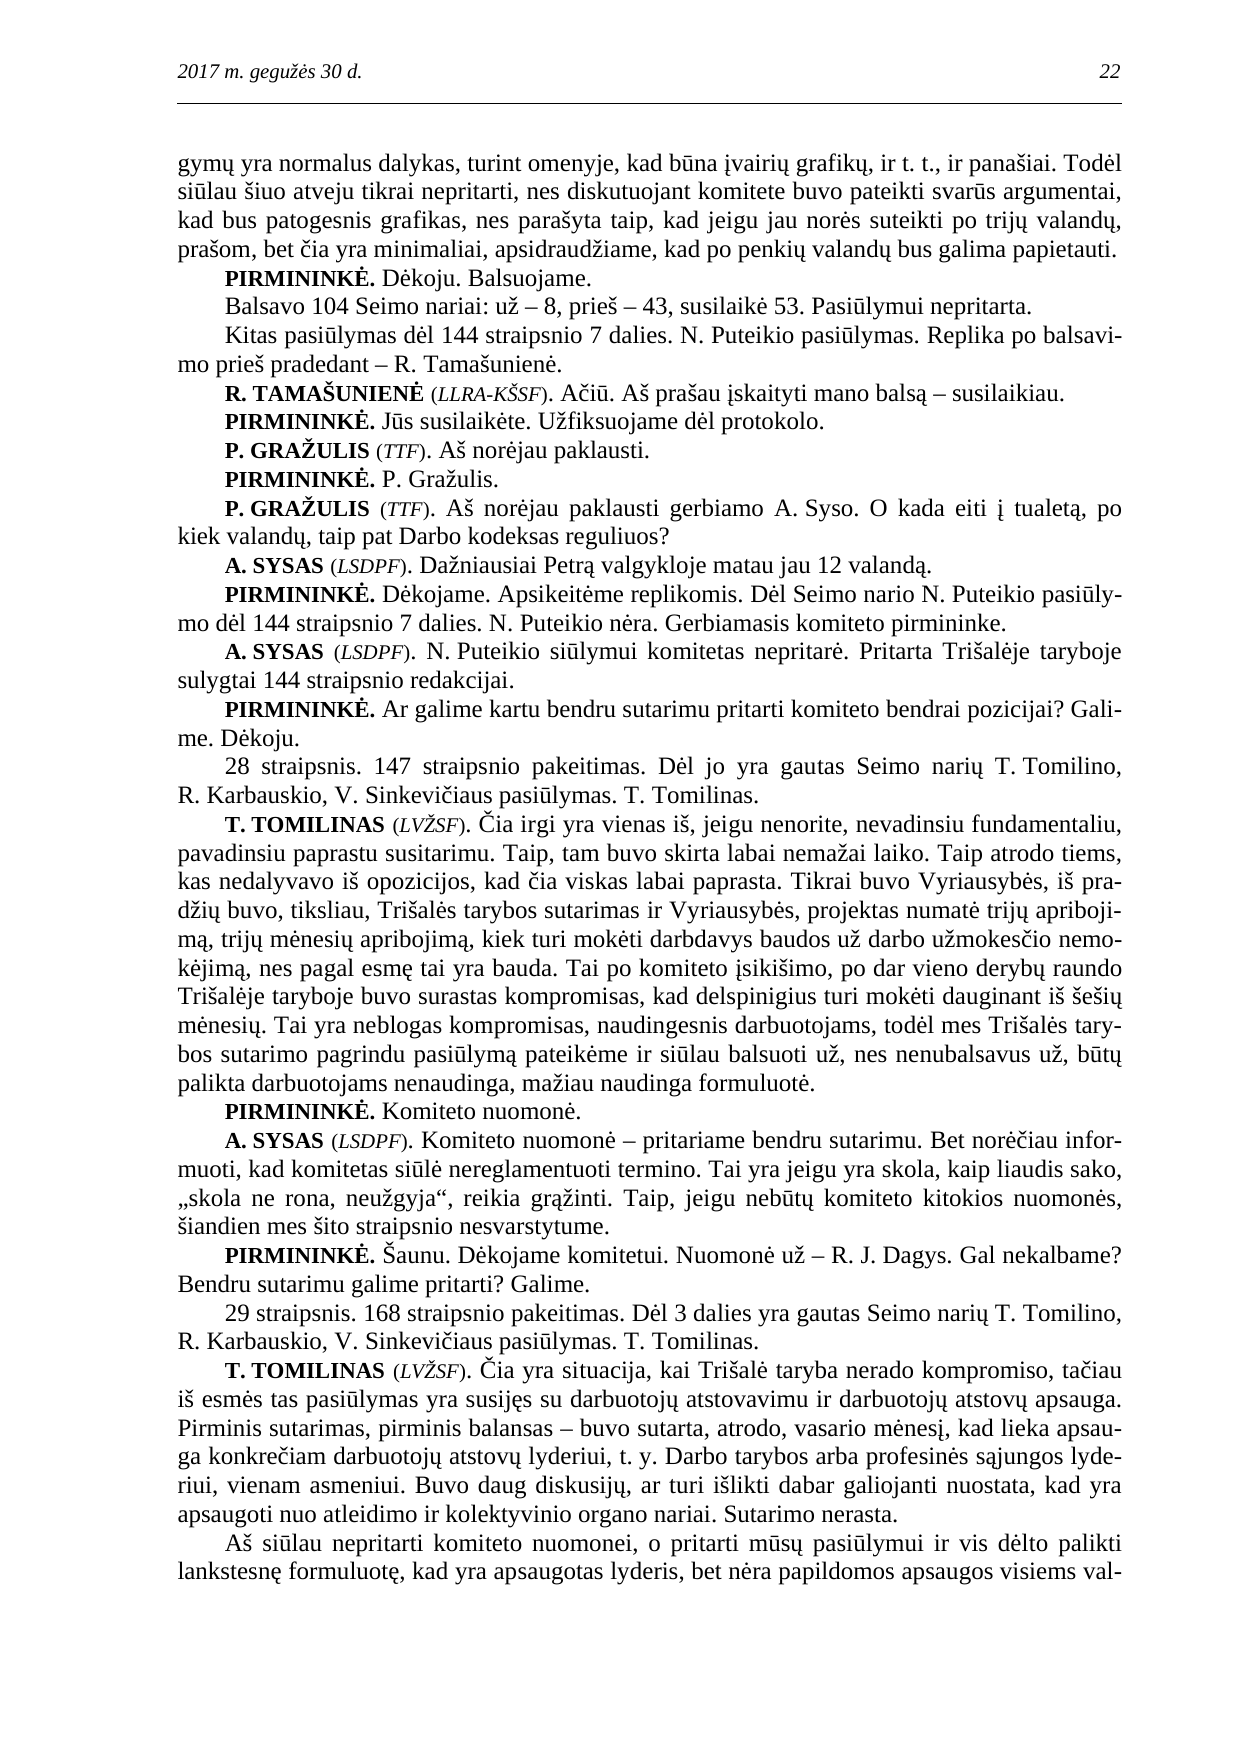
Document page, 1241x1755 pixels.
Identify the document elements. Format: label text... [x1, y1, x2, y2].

text Ki­tas pa­siū­ly­mas dėl 144 straips­nio 7 da­lies. N. Pu­tei­kio pa­siū­ly­mas. Re­pli­ka po bal­sa­vi­mo prieš pra­de­dant – R. Ta­ma­šu­nie­nė. [177, 320, 1122, 378]
text 29 straips­nis. 168 straips­nio pa­kei­ti­mas. Dėl 3 da­lies yra gau­tas Sei­mo na­rių T. To­mi­li­no, R. Kar­baus­kio, V. Sin­ke­vi­čiaus pa­siū­ly­mas. T. To­mi­li­nas. [177, 1298, 1122, 1355]
text A. SYSAS (LSDPF). Ko­mi­te­to nuo­mo­nė – pri­ta­ria­me ben­dru su­ta­ri­mu. Bet no­rė­čiau in­for­muo­ti, kad ko­mi­te­tas siū­lė ne­reg­la­men­tuo­ti ter­mi­no. Tai yra jei­gu yra sko­la, kaip liau­dis sa­ko, „sko­la ne ro­na, ne­už­gy­ja“, rei­kia grą­žin­ti. Taip, jei­gu ne­bū­tų ko­mi­te­to ki­to­kios nuo­mo­nės, šian­dien mes ši­to straips­nio ne­svars­ty­tu­me. [177, 1125, 1122, 1240]
text PIRMININKĖ. Jūs su­si­lai­kė­te. Už­fik­suo­ja­me dėl pro­to­ko­lo. [177, 406, 1122, 435]
text Bal­sa­vo 104 Sei­mo na­riai: už – 8, prieš – 43, su­si­lai­kė 53. Pa­siū­ly­mui ne­pri­tar­ta. [177, 291, 1122, 320]
text T. TOMILINAS (LVŽSF). Čia yra si­tu­a­ci­ja, kai Tri­ša­lė ta­ry­ba ne­ra­do kom­pro­mi­so, ta­čiau iš es­mės tas pa­siū­ly­mas yra su­si­jęs su dar­buo­to­jų at­sto­va­vi­mu ir dar­buo­to­jų at­sto­vų ap­sau­ga. Pir­mi­nis su­ta­ri­mas, pir­mi­nis ba­lan­sas – bu­vo su­tar­ta, at­ro­do, va­sa­rio mė­ne­sį, kad lie­ka ap­sau­ga kon­kre­čiam dar­buo­to­jų at­sto­vų ly­de­riui, t. y. Dar­bo ta­ry­bos ar­ba pro­fe­si­nės są­jun­gos ly­de­riui, vie­nam as­me­niui. Bu­vo daug dis­ku­si­jų, ar tu­ri iš­lik­ti da­bar ga­lio­jan­ti nuo­sta­ta, kad yra ap­sau­go­ti nuo at­lei­di­mo ir ko­lek­ty­vi­nio or­ga­no na­riai. Su­ta­ri­mo ne­ras­ta. [177, 1355, 1122, 1528]
text A. SYSAS (LSDPF). Daž­niau­siai Pet­rą val­gyk­lo­je ma­tau jau 12 va­lan­dą. [177, 550, 1122, 579]
text PIRMININKĖ. Šau­nu. Dė­ko­ja­me ko­mi­te­tui. Nuo­mo­nė už – R. J. Da­gys. Gal ne­kal­ba­me? Ben­dru su­ta­ri­mu ga­li­me pri­tar­ti? Ga­li­me. [177, 1240, 1122, 1298]
text PIRMININKĖ. Ko­mi­te­to nuo­mo­nė. [177, 1096, 1122, 1125]
text T. TOMILINAS (LVŽSF). Čia ir­gi yra vie­nas iš, jei­gu ne­no­ri­te, ne­va­din­siu fun­da­men­ta­liu, pa­va­din­siu pa­pras­tu su­si­ta­ri­mu. Taip, tam bu­vo skir­ta la­bai ne­ma­žai lai­ko. Taip at­ro­do tiems, kas ne­da­ly­va­vo iš opo­zi­ci­jos, kad čia vis­kas la­bai pa­pras­ta. Tik­rai bu­vo Vy­riau­sy­bės, iš pra­džių bu­vo, tiks­liau, Tri­ša­lės ta­ry­bos su­ta­ri­mas ir Vy­riau­sy­bės, pro­jek­tas nu­ma­tė tri­jų ap­ri­bo­ji­mą, tri­jų mė­ne­sių ap­ri­bo­ji­mą, kiek tu­ri mo­kė­ti darb­da­vys bau­dos už dar­bo už­mo­kes­čio ne­mo­kė­ji­mą, nes pa­gal es­mę tai yra bau­da. Tai po ko­mi­te­to įsi­ki­ši­mo, po dar vie­no de­ry­bų raun­do Tri­ša­lė­je ta­ry­bo­je bu­vo su­ras­tas kom­pro­mi­sas, kad dels­pi­ni­gius tu­ri mo­kė­ti dau­gi­nant iš še­šių mė­ne­sių. Tai yra ne­blo­gas kom­pro­mi­sas, nau­din­ges­nis dar­buo­to­jams, to­dėl mes Tri­ša­lės ta­ry­bos su­ta­ri­mo pa­grin­du pa­siū­ly­mą pa­tei­kė­me ir siū­lau bal­suo­ti už, nes ne­nu­bal­sa­vus už, bū­tų pa­lik­ta dar­buo­to­jams ne­nau­din­ga, ma­žiau nau­din­ga for­mu­luo­tė. [177, 809, 1122, 1096]
text gy­mų yra nor­ma­lus da­ly­kas, tu­rint ome­ny­je, kad bū­na įvai­rių gra­fi­kų, ir t. t., ir pa­na­šiai. To­dėl siū­lau šiuo at­ve­ju tik­rai ne­pri­tar­ti, nes dis­ku­tuo­jant ko­mi­te­te bu­vo pa­teik­ti sva­rūs ar­gu­men­tai, kad bus pa­to­ges­nis gra­fi­kas, nes pa­ra­šy­ta taip, kad jei­gu jau no­rės su­teik­ti po tri­jų va­lan­dų, pra­šom, bet čia yra mi­ni­ma­liai, ap­si­drau­džia­me, kad po pen­kių va­lan­dų bus ga­li­ma pa­pie­tau­ti. [177, 148, 1122, 263]
text Aš siū­lau ne­pri­tar­ti ko­mi­te­to nuo­mo­nei, o pri­tar­ti mū­sų pa­siū­ly­mui ir vis dėl­to pa­lik­ti lanks­tes­nę for­mu­luo­tę, kad yra ap­sau­go­tas ly­de­ris, bet nė­ra pa­pil­do­mos ap­sau­gos vi­siems val­ [177, 1528, 1122, 1585]
text 28 straips­nis. 147 straips­nio pa­kei­ti­mas. Dėl jo yra gau­tas Sei­mo na­rių T. To­mi­li­no, R. Kar­baus­kio, V. Sin­ke­vi­čiaus pa­siū­ly­mas. T. To­mi­li­nas. [177, 751, 1122, 809]
text PIRMININKĖ. Dė­ko­ja­me. Ap­si­kei­tė­me re­pli­ko­mis. Dėl Sei­mo na­rio N. Pu­tei­kio pa­siū­ly­mo dėl 144 straips­nio 7 da­lies. N. Pu­tei­kio nė­ra. Ger­bia­ma­sis ko­mi­te­to pir­mi­nin­ke. [177, 579, 1122, 636]
text P. GRAŽULIS (TTF). Aš no­rė­jau pa­klaus­ti. [177, 435, 1122, 464]
text A. SYSAS (LSDPF). N. Pu­tei­kio siū­ly­mui ko­mi­te­tas ne­pri­ta­rė. Pri­tar­ta Tri­ša­lė­je ta­ry­bo­je su­lyg­tai 144 straips­nio re­dak­ci­jai. [177, 636, 1122, 694]
text PIRMININKĖ. Dė­ko­ju. Bal­suo­ja­me. [177, 263, 1122, 291]
text PIRMININKĖ. P. Gra­žu­lis. [177, 464, 1122, 493]
text PIRMININKĖ. Ar ga­li­me kar­tu ben­dru su­ta­ri­mu pri­tar­ti ko­mi­te­to ben­drai po­zi­ci­jai? Ga­li­me. Dė­ko­ju. [177, 694, 1122, 751]
text R. TAMAŠUNIENĖ (LLRA-KŠSF). Ačiū. Aš pra­šau įskai­ty­ti ma­no bal­są – su­si­lai­kiau. [177, 378, 1122, 406]
text P. GRAŽULIS (TTF). Aš no­rė­jau pa­klaus­ti ger­bia­mo A. Sy­so. O ka­da ei­ti į tu­a­le­tą, po kiek va­lan­dų, taip pat Dar­bo ko­dek­sas re­gu­liuos? [177, 493, 1122, 550]
